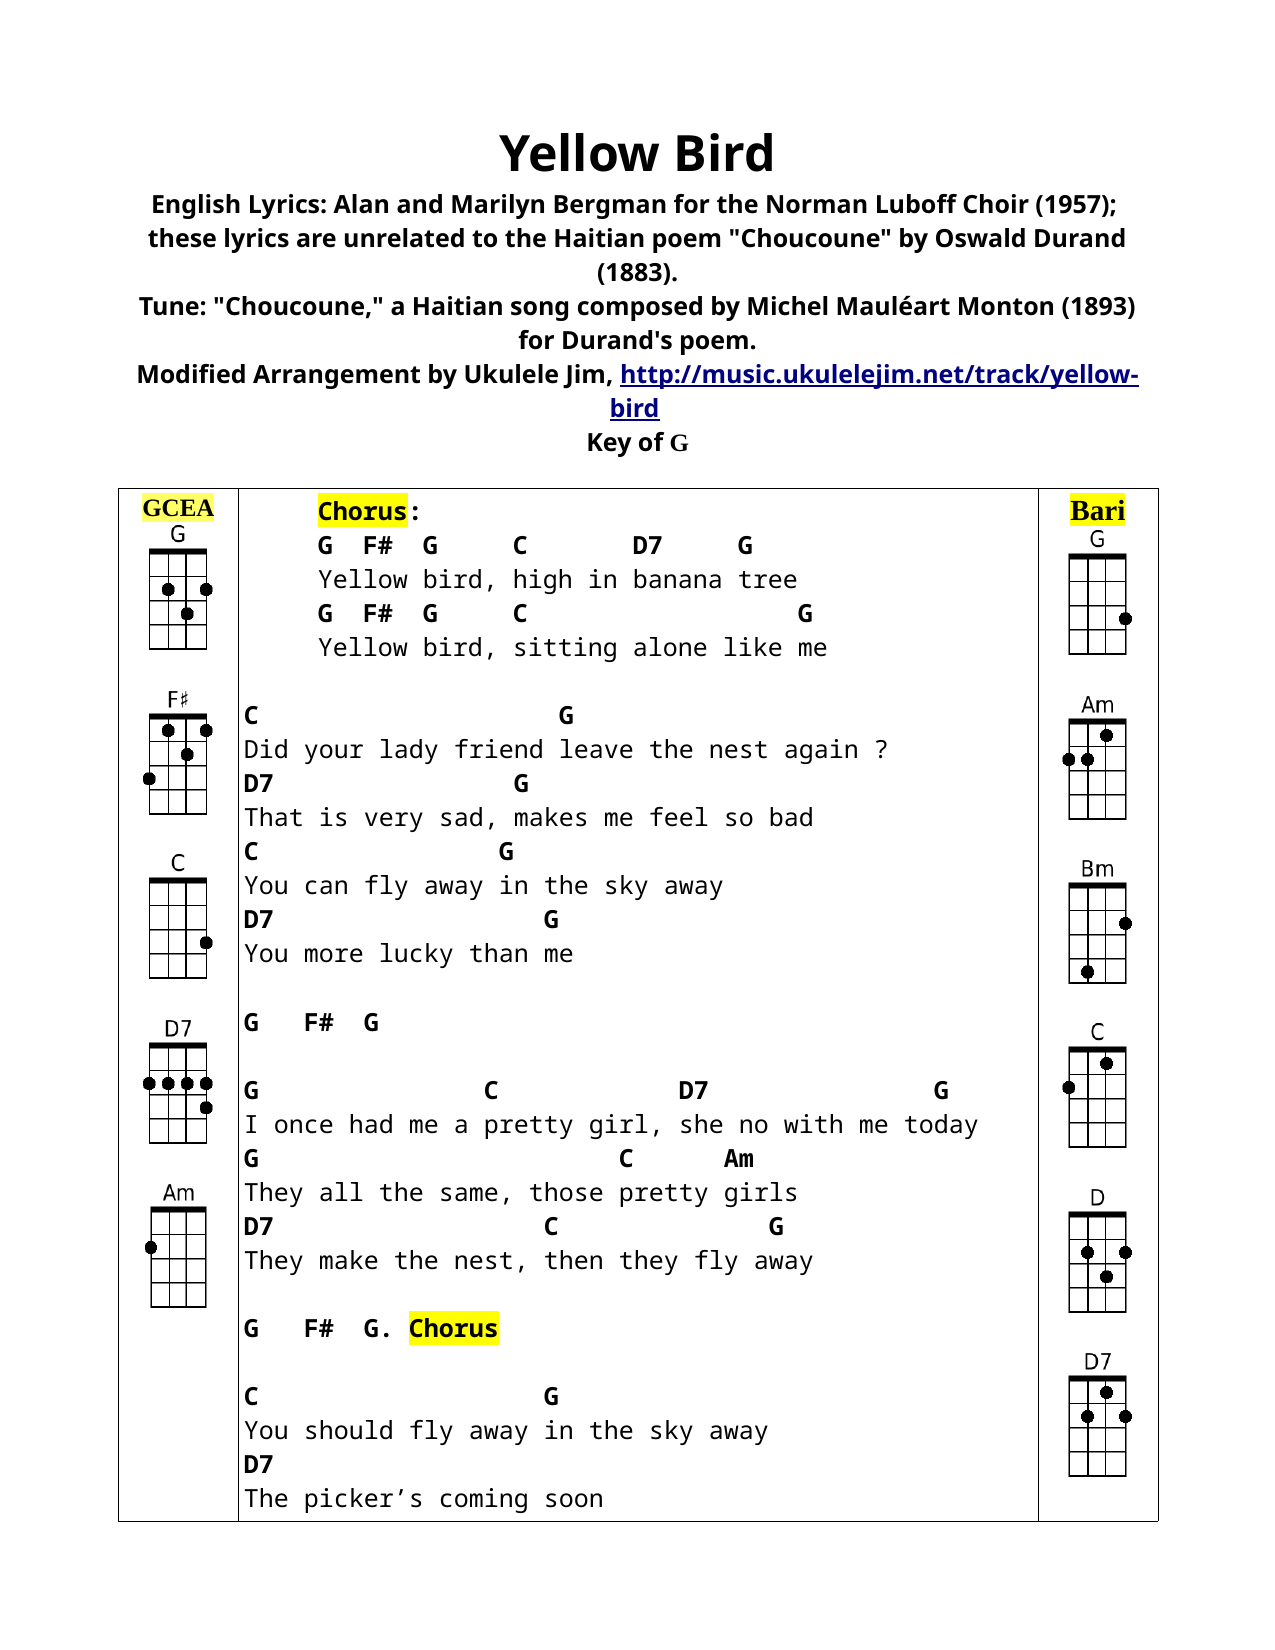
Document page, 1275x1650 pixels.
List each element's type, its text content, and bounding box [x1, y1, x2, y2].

picture [1041, 691, 1154, 842]
picture [121, 686, 235, 837]
text Key of G [118, 425, 1157, 459]
picture [1041, 855, 1154, 1006]
table_header [233, 1180, 238, 1329]
table_header GCEA [119, 489, 238, 1179]
picture [1041, 1348, 1154, 1499]
picture [1041, 1020, 1154, 1170]
text English Lyrics: Alan and Marilyn Bergman for the Norman Luboff Choir (1957); these lyrics are unrelated to the Haitian poem "Choucoune" by Oswald Durand (1883). [118, 186, 1157, 288]
table_header Bari [1039, 489, 1158, 1521]
picture [121, 850, 235, 1001]
text Modified Arrangement by Ukulele Jim, http://music.ukulelejim.net/track/yellow-bird [118, 357, 1157, 425]
table_header Chorus: G F# G C D7 G Yellow bird, high in banana tree G F# G C G Yellow bird, sitting alone like me C G Did your lady friend leave the nest again ? D7 G That is very sad, makes me feel so bad C G You can fly away in the sky away D7 G You more lucky than me G F# G G C D7 G I once had me a pretty girl, she no with me today G C Am They all the same, those pretty girls D7 C G They make the nest, then they fly away G F# G. Chorus C G You should fly away in the sky away D7 The picker’s coming soon [239, 489, 1038, 1521]
picture [1041, 1184, 1154, 1335]
picture [121, 522, 235, 672]
picture [121, 1015, 235, 1166]
text Yellow Bird [118, 118, 1157, 186]
text Tune: "Choucoune," a Haitian song composed by Michel Mauléart Monton (1893) for Durand's poem. [118, 288, 1157, 357]
table_header [119, 1180, 124, 1329]
table_header [119, 1330, 238, 1521]
picture [1041, 526, 1154, 677]
picture [124, 1179, 233, 1330]
